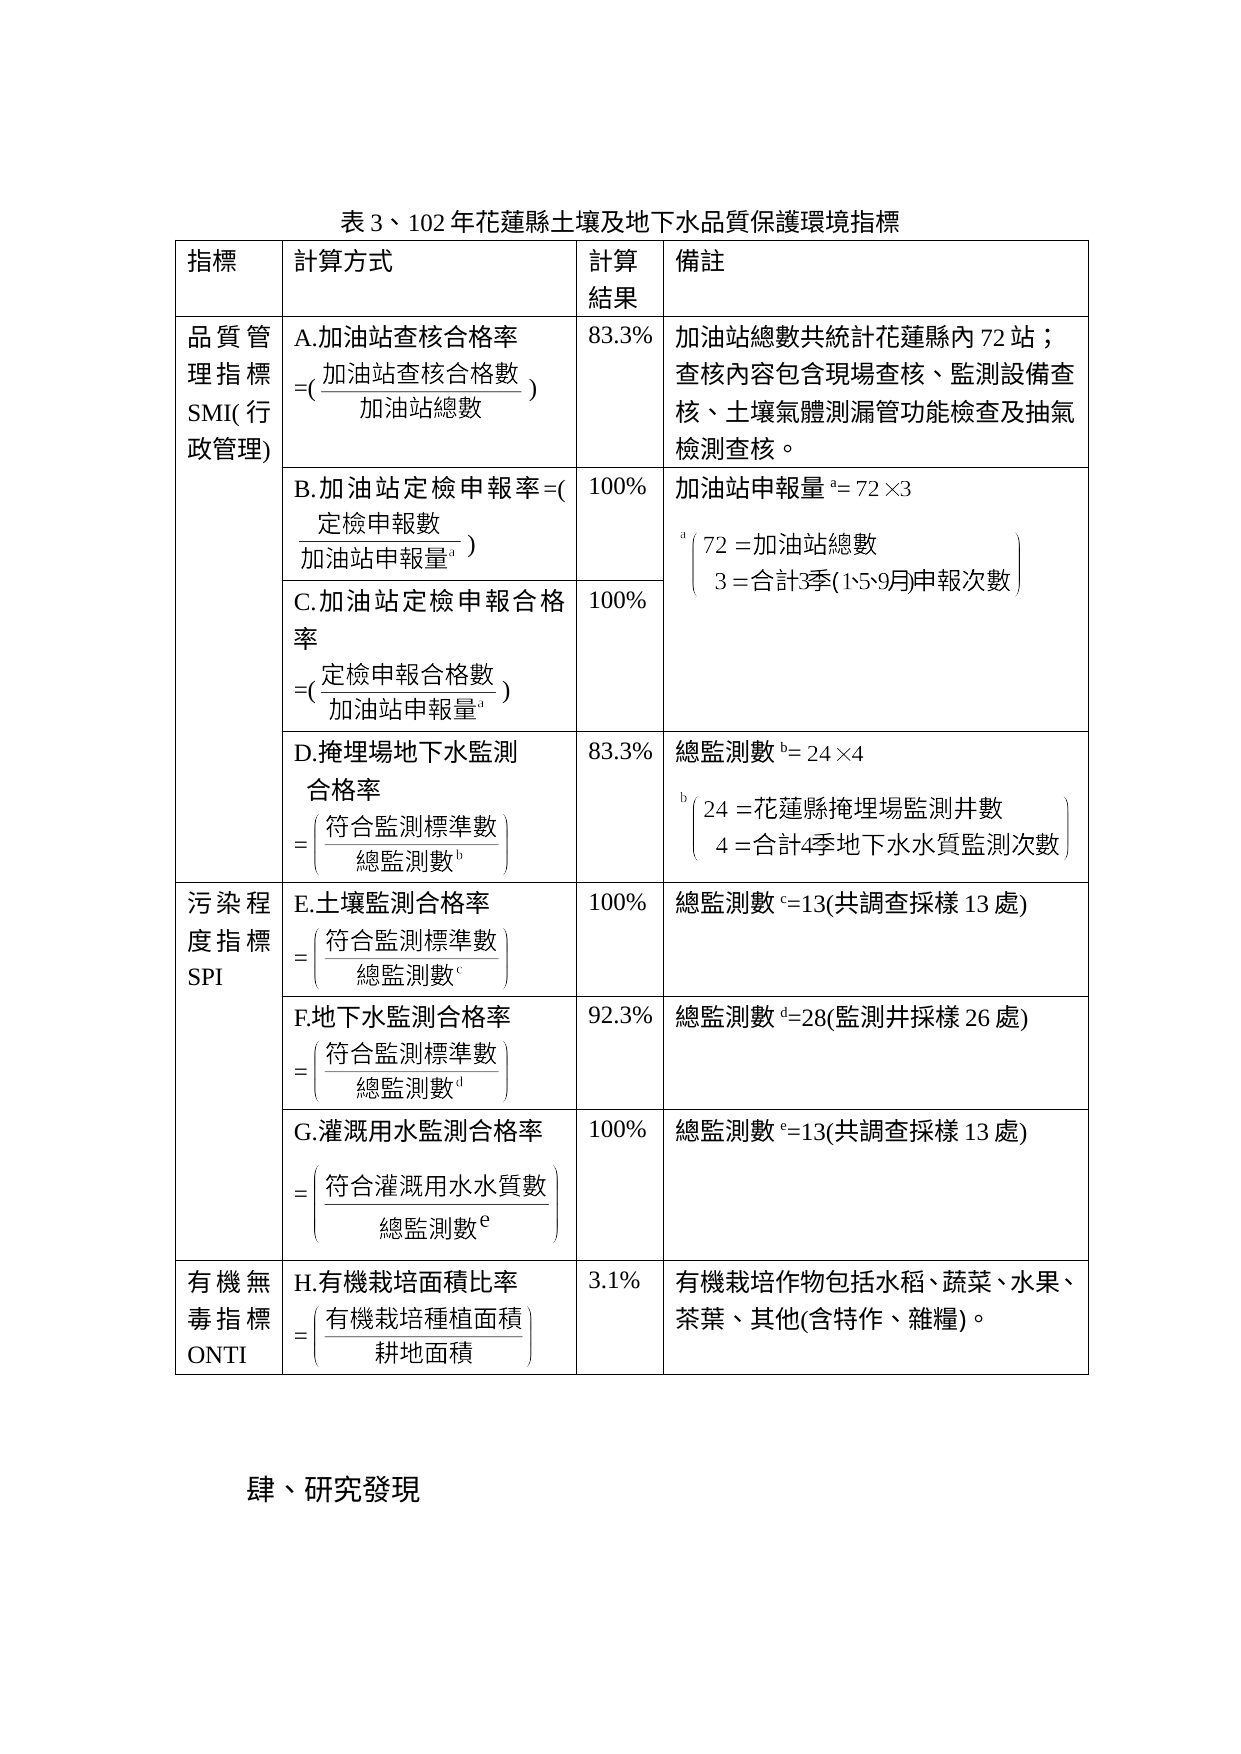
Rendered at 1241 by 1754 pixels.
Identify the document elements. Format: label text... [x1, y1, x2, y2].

table_cell 總監測數c=13(共調查採樣13處) [664, 883, 1088, 996]
table_cell A.加油站查核合格率 =() [283, 317, 576, 467]
table_cell F.地下水監測合格率 = [283, 997, 576, 1109]
table_header 計算結果 [577, 241, 663, 316]
table_header 備註 [664, 241, 1088, 316]
table_cell 3.1% [577, 1261, 663, 1374]
table_cell 加油站申報量a= [664, 468, 1088, 731]
table_header 計算方式 [283, 241, 576, 316]
table_cell D.掩埋場地下水監測 合格率 = [283, 732, 576, 882]
table_cell 污染程度指標SPI [176, 883, 282, 1260]
table_cell 83.3% [577, 317, 663, 467]
table_cell 總監測數d=28(監測井採樣26處) [664, 997, 1088, 1109]
table_cell 有機無毒指標ONTI [176, 1261, 282, 1374]
table_cell B.加油站定檢申報率=() [283, 468, 576, 580]
table_cell 100% [577, 1110, 663, 1260]
table_cell E.土壤監測合格率 = [283, 883, 576, 996]
table_cell 總監測數b= [664, 732, 1088, 882]
table_cell 有機栽培作物包括水稻、蔬菜、水果、茶葉、其他(含特作、雜糧)。 [664, 1261, 1088, 1374]
table_cell 83.3% [577, 732, 663, 882]
table_cell 100% [577, 581, 663, 731]
table_cell 92.3% [577, 997, 663, 1109]
table_cell 品質管理指標SMI(行政管理) [176, 317, 282, 882]
table_cell 加油站總數共統計花蓮縣內72站；查核內容包含現場查核、監測設備查核、土壤氣體測漏管功能檢查及抽氣檢測查核。 [664, 317, 1088, 467]
table_cell 100% [577, 468, 663, 580]
table_cell G.灌溉用水監測合格率 = [283, 1110, 576, 1260]
table_cell 總監測數e=13(共調查採樣13處) [664, 1110, 1088, 1260]
table_header 指標 [176, 241, 282, 316]
table_cell H.有機栽培面積比率 = [283, 1261, 576, 1374]
table_cell C.加油站定檢申報合格率 =() [283, 581, 576, 731]
text 肆、研究發現 [187, 1450, 1053, 1525]
table_cell 100% [577, 883, 663, 996]
text 表3、102年花蓮縣土壤及地下水品質保護環境指標 [187, 202, 1053, 239]
